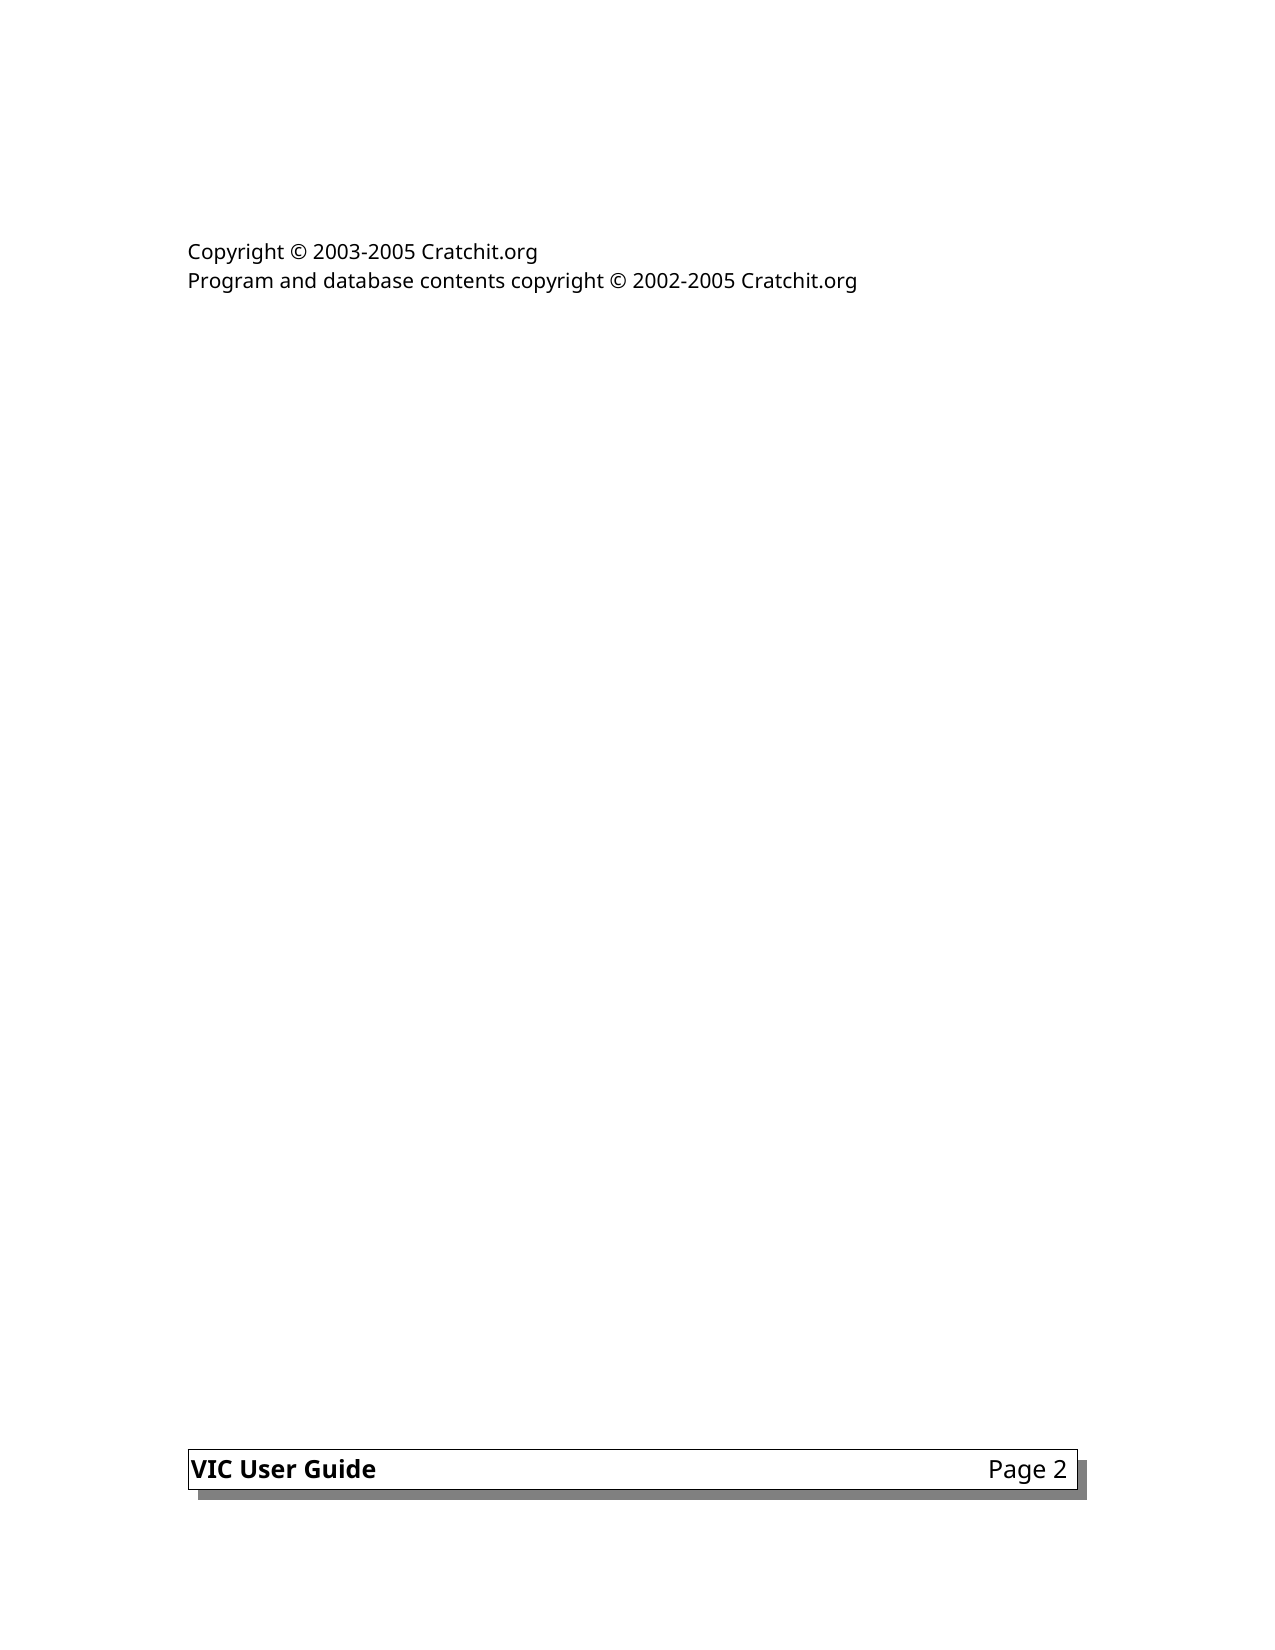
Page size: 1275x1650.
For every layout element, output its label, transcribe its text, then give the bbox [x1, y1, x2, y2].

text Copyright © 2003-2005 Cratchit.org [187, 237, 1087, 266]
text Program and database contents copyright © 2002-2005 Cratchit.org [187, 266, 1087, 294]
